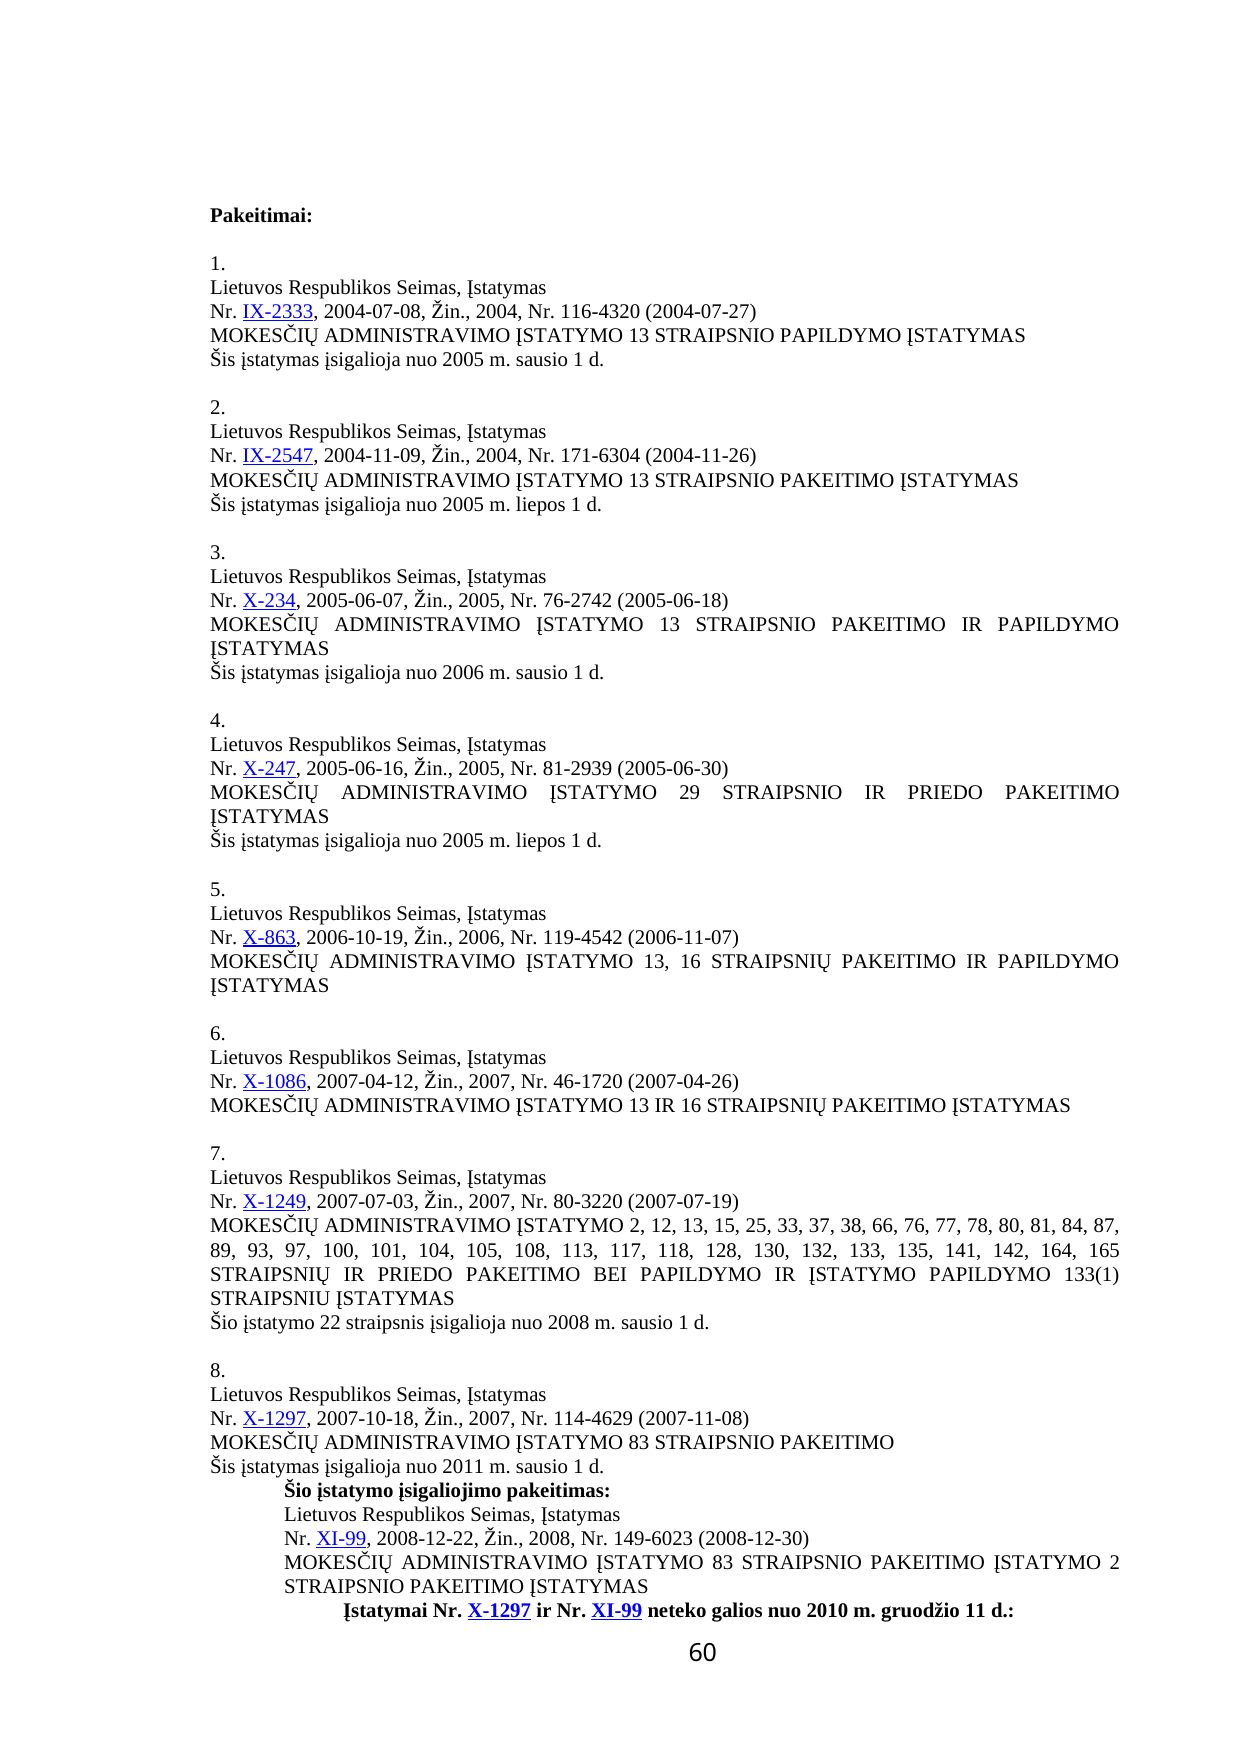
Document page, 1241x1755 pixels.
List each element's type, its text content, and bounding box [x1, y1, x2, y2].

text MOKESČIŲ ADMINISTRAVIMO ĮSTATYMO 13 STRAIPSNIO PAKEITIMO ĮSTATYMAS [210, 467, 1120, 492]
text Nr. IX-2547, 2004-11-09, Žin., 2004, Nr. 171-6304 (2004-11-26) [210, 443, 1120, 467]
text MOKESČIŲ ADMINISTRAVIMO ĮSTATYMO 83 STRAIPSNIO PAKEITIMO ĮSTATYMO 2 STRAIPSNIO PAKEITIMO ĮSTATYMAS [284, 1550, 1120, 1598]
text Šis įstatymas įsigalioja nuo 2011 m. sausio 1 d. [210, 1454, 1120, 1478]
text Lietuvos Respublikos Seimas, Įstatymas [210, 732, 1120, 756]
text Šis įstatymas įsigalioja nuo 2005 m. liepos 1 d. [210, 492, 1120, 516]
text 6. [210, 1021, 1120, 1045]
text Šis įstatymas įsigalioja nuo 2005 m. sausio 1 d. [210, 347, 1120, 371]
text Nr. X-1297, 2007-10-18, Žin., 2007, Nr. 114-4629 (2007-11-08) [210, 1406, 1120, 1430]
text MOKESČIŲ ADMINISTRAVIMO ĮSTATYMO 13 IR 16 STRAIPSNIŲ PAKEITIMO ĮSTATYMAS [210, 1093, 1120, 1117]
text MOKESČIŲ ADMINISTRAVIMO ĮSTATYMO 13, 16 STRAIPSNIŲ PAKEITIMO IR PAPILDYMO ĮSTATYMAS [210, 949, 1120, 997]
text Lietuvos Respublikos Seimas, Įstatymas [210, 419, 1120, 443]
text Lietuvos Respublikos Seimas, Įstatymas [210, 1165, 1120, 1189]
text 7. [210, 1141, 1120, 1165]
text Lietuvos Respublikos Seimas, Įstatymas [210, 564, 1120, 588]
text Lietuvos Respublikos Seimas, Įstatymas [210, 1382, 1120, 1406]
text Šio įstatymo 22 straipsnis įsigalioja nuo 2008 m. sausio 1 d. [210, 1310, 1120, 1334]
text Lietuvos Respublikos Seimas, Įstatymas [210, 275, 1120, 299]
text MOKESČIŲ ADMINISTRAVIMO ĮSTATYMO 2, 12, 13, 15, 25, 33, 37, 38, 66, 76, 77, 78, 80, 81, 84, 87, 89, 93, 97, 100, 101, 104, 105, 108, 113, 117, 118, 128, 130, 132, 133, 135, 141, 142, 164, 165 STRAIPSNIŲ IR PRIEDO PAKEITIMO BEI PAPILDYMO IR ĮSTATYMO PAPILDYMO 133(1) STRAIPSNIU ĮSTATYMAS [210, 1213, 1120, 1310]
text Nr. IX-2333, 2004-07-08, Žin., 2004, Nr. 116-4320 (2004-07-27) [210, 299, 1120, 323]
text Nr. XI-99, 2008-12-22, Žin., 2008, Nr. 149-6023 (2008-12-30) [210, 1526, 1120, 1550]
text MOKESČIŲ ADMINISTRAVIMO ĮSTATYMO 29 STRAIPSNIO IR PRIEDO PAKEITIMO ĮSTATYMAS [210, 780, 1120, 828]
text MOKESČIŲ ADMINISTRAVIMO ĮSTATYMO 83 STRAIPSNIO PAKEITIMO [210, 1430, 1120, 1454]
text MOKESČIŲ ADMINISTRAVIMO ĮSTATYMO 13 STRAIPSNIO PAPILDYMO ĮSTATYMAS [210, 323, 1120, 347]
text Lietuvos Respublikos Seimas, Įstatymas [210, 1502, 1120, 1526]
text Nr. X-863, 2006-10-19, Žin., 2006, Nr. 119-4542 (2006-11-07) [210, 925, 1120, 949]
text Nr. X-1086, 2007-04-12, Žin., 2007, Nr. 46-1720 (2007-04-26) [210, 1069, 1120, 1093]
text 8. [210, 1358, 1120, 1382]
text Lietuvos Respublikos Seimas, Įstatymas [210, 901, 1120, 925]
text Pakeitimai: [210, 203, 1120, 227]
text Lietuvos Respublikos Seimas, Įstatymas [210, 1045, 1120, 1069]
text MOKESČIŲ ADMINISTRAVIMO ĮSTATYMO 13 STRAIPSNIO PAKEITIMO IR PAPILDYMO ĮSTATYMAS [210, 612, 1120, 660]
text Šis įstatymas įsigalioja nuo 2005 m. liepos 1 d. [210, 828, 1120, 852]
text 5. [210, 877, 1120, 901]
text Šio įstatymo įsigaliojimo pakeitimas: [210, 1478, 1120, 1502]
text 3. [210, 540, 1120, 564]
text Nr. X-1249, 2007-07-03, Žin., 2007, Nr. 80-3220 (2007-07-19) [210, 1189, 1120, 1213]
text 1. [210, 251, 1120, 275]
text Nr. X-234, 2005-06-07, Žin., 2005, Nr. 76-2742 (2005-06-18) [210, 588, 1120, 612]
text Įstatymai Nr. X-1297 ir Nr. XI-99 neteko galios nuo 2010 m. gruodžio 11 d.: [210, 1598, 1120, 1622]
text Šis įstatymas įsigalioja nuo 2006 m. sausio 1 d. [210, 660, 1120, 684]
text Nr. X-247, 2005-06-16, Žin., 2005, Nr. 81-2939 (2005-06-30) [210, 756, 1120, 780]
text 2. [210, 395, 1120, 419]
text 4. [210, 708, 1120, 732]
